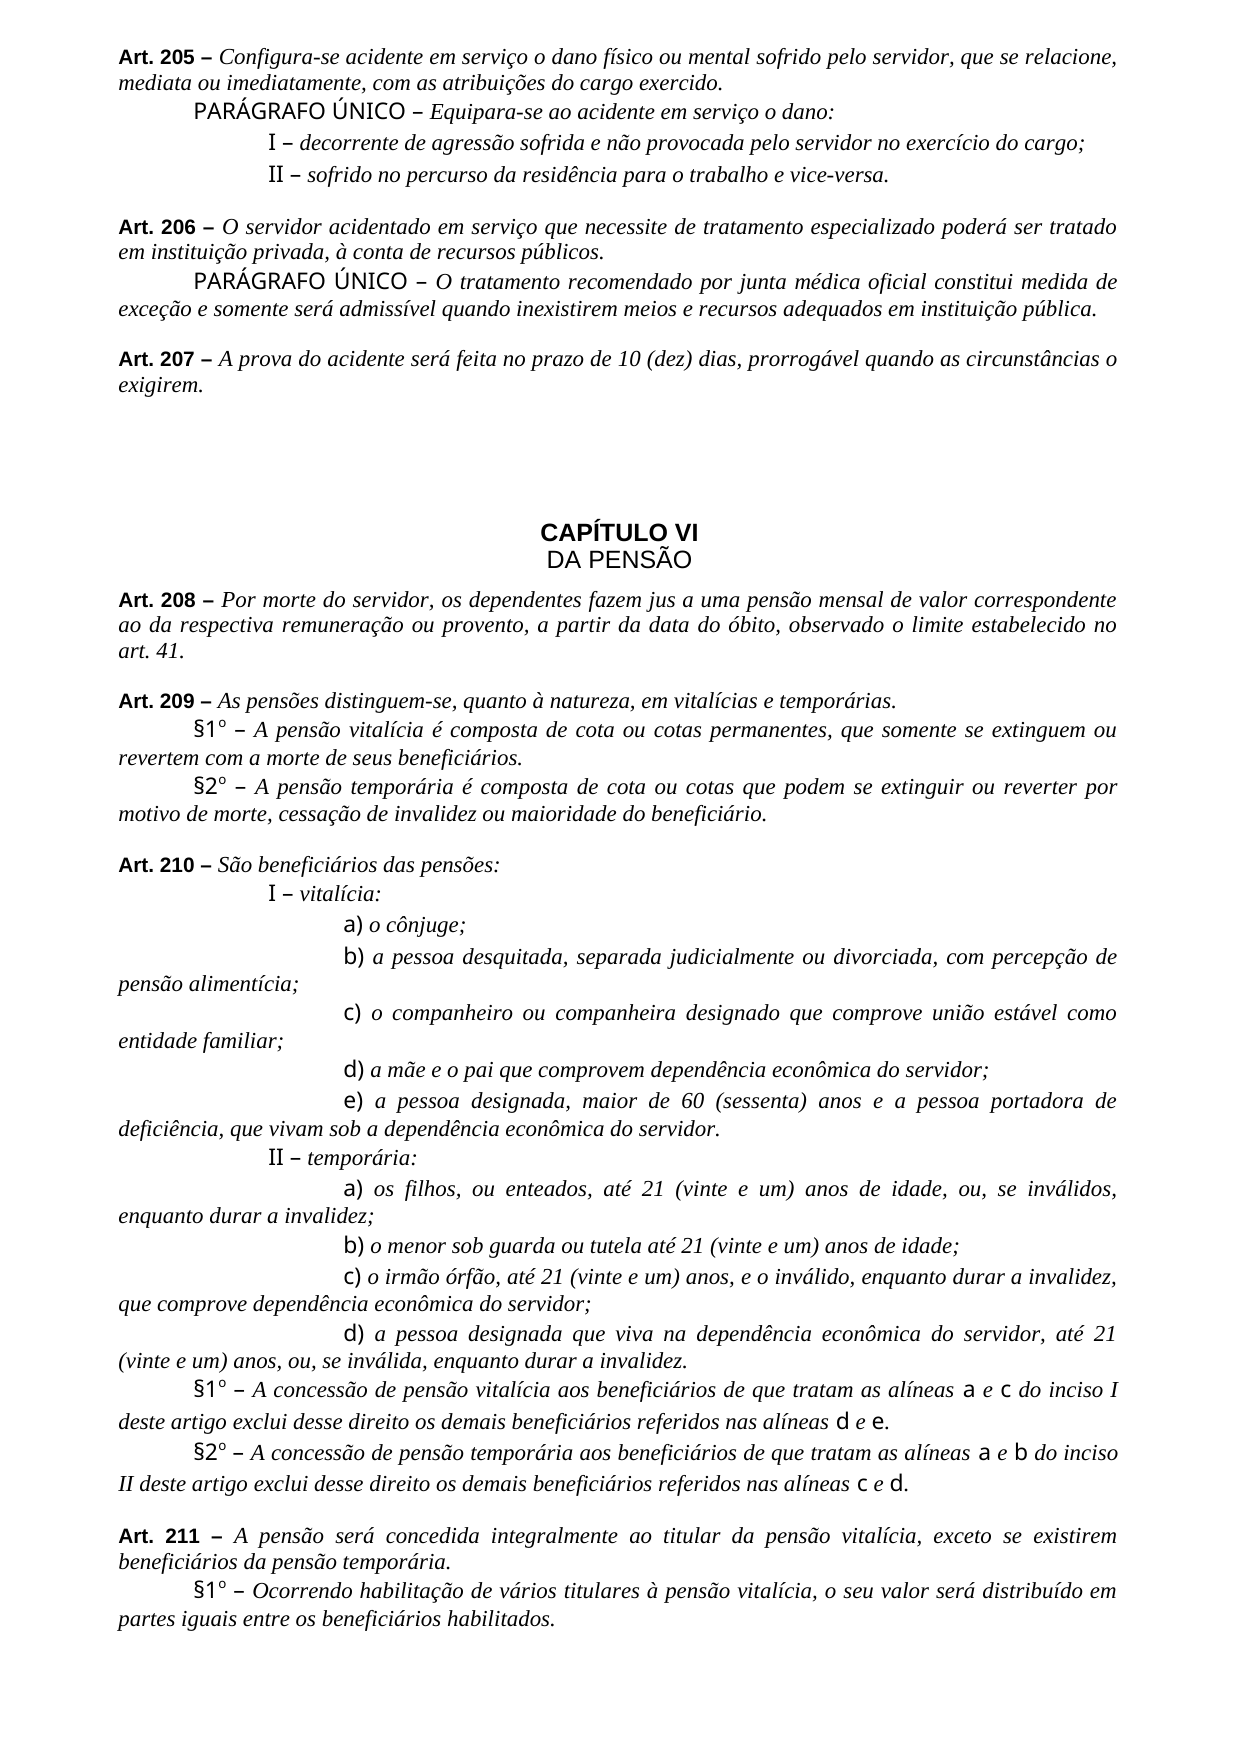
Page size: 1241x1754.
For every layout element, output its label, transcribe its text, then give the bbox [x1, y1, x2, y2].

text d) a mãe e o pai que comprovem dependência econômica do servidor; [118, 1053, 1120, 1084]
text c) o irmão órfão, até 21 (vinte e um) anos, e o inválido, enquanto durar a invalidez, que comprove dependência econômica do servidor; [118, 1260, 1120, 1317]
text §2o – A pensão temporária é composta de cota ou cotas que podem se extinguir ou reverter por motivo de morte, cessação de invalidez ou maioridade do beneficiário. [118, 770, 1120, 827]
text Art. 205 – Configura-se acidente em serviço o dano físico ou mental sofrido pelo servidor, que se relacione, mediata ou imediatamente, com as atribuições do cargo exercido. [118, 44, 1120, 95]
text §1o – Ocorrendo habilitação de vários titulares à pensão vitalícia, o seu valor será distribuído em partes iguais entre os beneficiários habilitados. [118, 1574, 1120, 1631]
text §1o – A concessão de pensão vitalícia aos beneficiários de que tratam as alíneas a e c do inciso I deste artigo exclui desse direito os demais beneficiários referidos nas alíneas d e e. [118, 1373, 1120, 1436]
text c) o companheiro ou companheira designado que comprove união estável como entidade familiar; [118, 996, 1120, 1053]
text e) a pessoa designada, maior de 60 (sessenta) anos e a pessoa portadora de deficiência, que vivam sob a dependência econômica do servidor. [118, 1084, 1120, 1141]
text I – decorrente de agressão sofrida e não provocada pelo servidor no exercício do cargo; [118, 126, 1120, 158]
text a) o cônjuge; [118, 908, 1120, 940]
text a) os filhos, ou enteados, até 21 (vinte e um) anos de idade, ou, se inválidos, enquanto durar a invalidez; [118, 1172, 1120, 1229]
text II – sofrido no percurso da residência para o trabalho e vice-versa. [118, 158, 1120, 189]
subtitle CAPÍTULO VI [118, 518, 1120, 546]
text Art. 209 – As pensões distinguem-se, quanto à natureza, em vitalícias e temporárias. [118, 688, 1120, 713]
text Art. 207 – A prova do acidente será feita no prazo de 10 (dez) dias, prorrogável quando as circunstâncias o exigirem. [118, 346, 1120, 397]
text b) o menor sob guarda ou tutela até 21 (vinte e um) anos de idade; [118, 1229, 1120, 1260]
text Art. 210 – São beneficiários das pensões: [118, 852, 1120, 877]
text Art. 211 – A pensão será concedida integralmente ao titular da pensão vitalícia, exceto se existirem beneficiários da pensão temporária. [118, 1523, 1120, 1574]
text d) a pessoa designada que viva na dependência econômica do servidor, até 21 (vinte e um) anos, ou, se inválida, enquanto durar a invalidez. [118, 1317, 1120, 1373]
text Art. 206 – O servidor acidentado em serviço que necessite de tratamento especializado poderá ser tratado em instituição privada, à conta de recursos públicos. [118, 214, 1120, 265]
text §1o – A pensão vitalícia é composta de cota ou cotas permanentes, que somente se extinguem ou revertem com a morte de seus beneficiários. [118, 713, 1120, 770]
text PARÁGRAFO ÚNICO – Equipara-se ao acidente em serviço o dano: [118, 95, 1120, 126]
text II – temporária: [118, 1141, 1120, 1172]
text §2o – A concessão de pensão temporária aos beneficiários de que tratam as alíneas a e b do inciso II deste artigo exclui desse direito os demais beneficiários referidos nas alíneas c e d. [118, 1436, 1120, 1498]
text b) a pessoa desquitada, separada judicialmente ou divorciada, com percepção de pensão alimentícia; [118, 940, 1120, 996]
text DA PENSÃO [118, 546, 1120, 574]
text PARÁGRAFO ÚNICO – O tratamento recomendado por junta médica oficial constitui medida de exceção e somente será admissível quando inexistirem meios e recursos adequados em instituição pública. [118, 265, 1120, 321]
text I – vitalícia: [118, 877, 1120, 908]
text Art. 208 – Por morte do servidor, os dependentes fazem jus a uma pensão mensal de valor correspondente ao da respectiva remuneração ou provento, a partir da data do óbito, observado o limite estabelecido no art. 41. [118, 587, 1120, 663]
